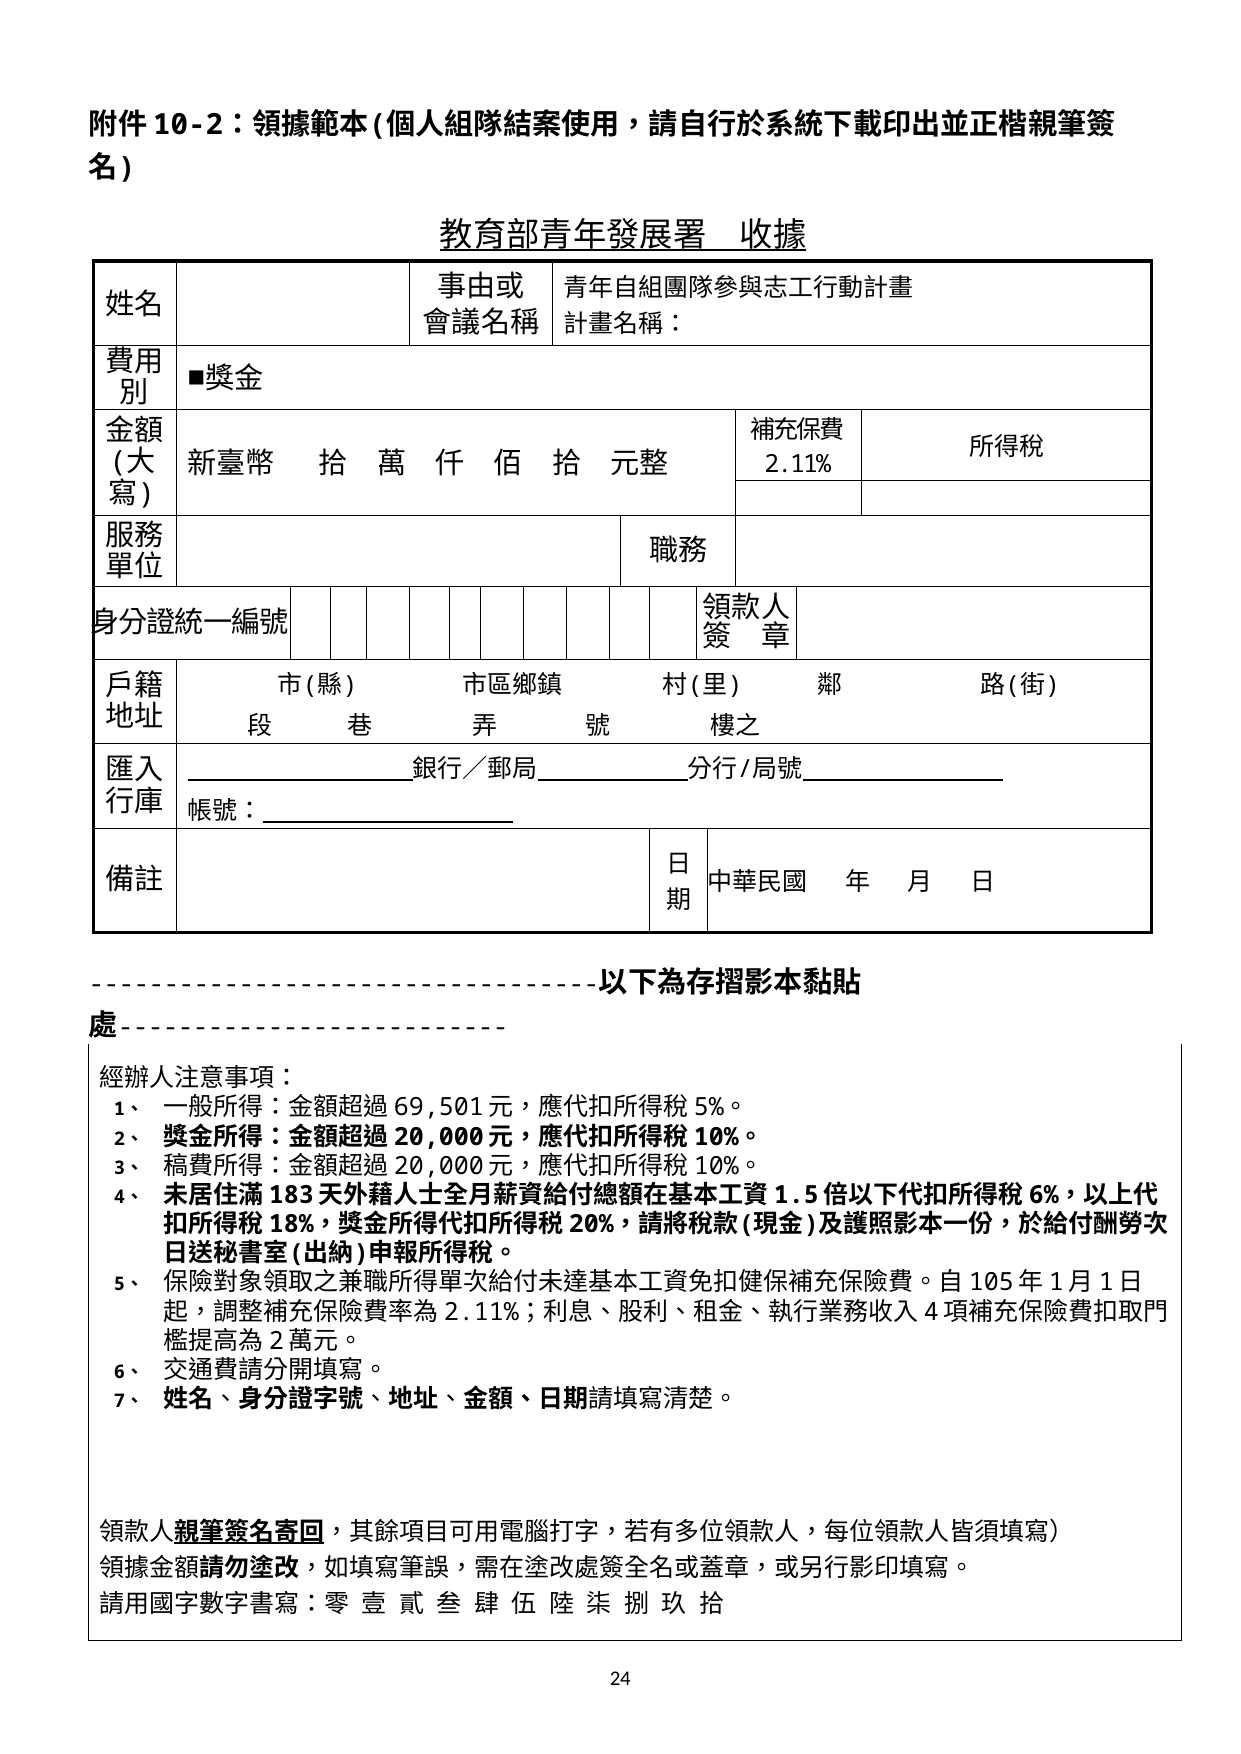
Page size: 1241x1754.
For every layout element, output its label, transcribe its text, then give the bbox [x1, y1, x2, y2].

table_cell [450, 587, 480, 659]
table_cell [736, 481, 861, 515]
table_cell [177, 829, 649, 931]
table_cell 姓名 [95, 263, 176, 345]
table_cell [567, 587, 609, 659]
table_cell [524, 587, 566, 659]
table_cell [862, 481, 1150, 515]
table_cell 戶籍地址 [95, 660, 176, 743]
table_cell 銀行／郵局 分行/局號 帳號： [177, 744, 1150, 828]
table_cell [331, 587, 366, 659]
table_header 教育部青年發展署 收據 [93, 216, 1152, 259]
table_cell [610, 587, 649, 659]
table_cell [1153, 890, 1240, 931]
table_cell 中華民國 年 月 日 [708, 829, 1150, 931]
table_cell 日期 [650, 829, 707, 931]
table_cell [177, 516, 620, 586]
table_header [1152, 216, 1240, 259]
table_cell 費用別 [95, 346, 176, 409]
table_cell 補充保費2.11% [736, 410, 861, 480]
table_cell 新臺幣 拾 萬 仟 佰 拾 元整 [177, 410, 735, 515]
table_cell [736, 516, 1150, 586]
table_cell [367, 587, 409, 659]
table_cell 金額 (大寫) [95, 410, 176, 515]
table_cell 市(縣) 市區鄉鎮 村(里) 鄰 路(街) 段 巷 弄 號 樓之 [177, 660, 1150, 743]
table_cell [797, 587, 1150, 659]
table_cell 備註 [95, 829, 176, 931]
table_cell [177, 263, 409, 345]
table_cell [650, 587, 696, 659]
table_cell 所得稅 [862, 410, 1150, 480]
text 附件10-2：領據範本(個人組隊結案使用，請自行於系統下載印出並正楷親筆簽名) [89, 101, 1152, 186]
table_cell [481, 587, 523, 659]
table_cell 匯入行庫 [95, 744, 176, 828]
table_header 經辦人注意事項： 一般所得：金額超過69,501元，應代扣所得稅5%。 獎金所得：金額超過20,000元，應代扣所得稅10%。 稿費所得：金額超過20,000元，應代扣所得稅10%。 未居住滿183天外藉人士全月薪資給付總額在基本工資1.5倍以下代扣所得稅6%，以上代扣所得稅18%，獎金所得代扣所得税20%，請將稅款(現金)及護照影本一份，於給付酬勞次日送秘書室(出納)申報所得稅。 保險對象領取之兼職所得單次給付未達基本工資免扣健保補充保險費。自105年1月1日起，調整補充保險費率為2.11%；利息、股利、租金、執行業務收入4項補充保險費扣取門檻提高為2萬元。 交通費請分開填寫。 姓名、身分證字號、地址、金額、日期請填寫清楚。 領款人親筆簽名寄回，其餘項目可用電腦打字，若有多位領款人，每位領款人皆須填寫） 領據金額請勿塗改，如填寫筆誤，需在塗改處簽全名或蓋章，或另行影印填寫。 請用國字數字書寫：零 壹 貳 叁 肆 伍 陸 柒 捌 玖 拾 [89, 1044, 1181, 1639]
table_cell [1153, 259, 1240, 890]
table_cell 領款人簽 章 [697, 587, 796, 659]
text ----------------------------------以下為存摺影本黏貼處-------------------------- [89, 959, 1152, 1044]
table_cell 服務 單位 [95, 516, 176, 586]
table_cell ■獎金 [177, 346, 1150, 409]
table_cell 事由或 會議名稱 [410, 263, 552, 345]
table_cell 青年自組團隊參與志工行動計畫 計畫名稱： [553, 263, 1150, 345]
table_cell 職務 [621, 516, 735, 586]
table_cell [291, 587, 330, 659]
table_cell [410, 587, 449, 659]
table_cell 身分證統一編號 [95, 587, 290, 659]
